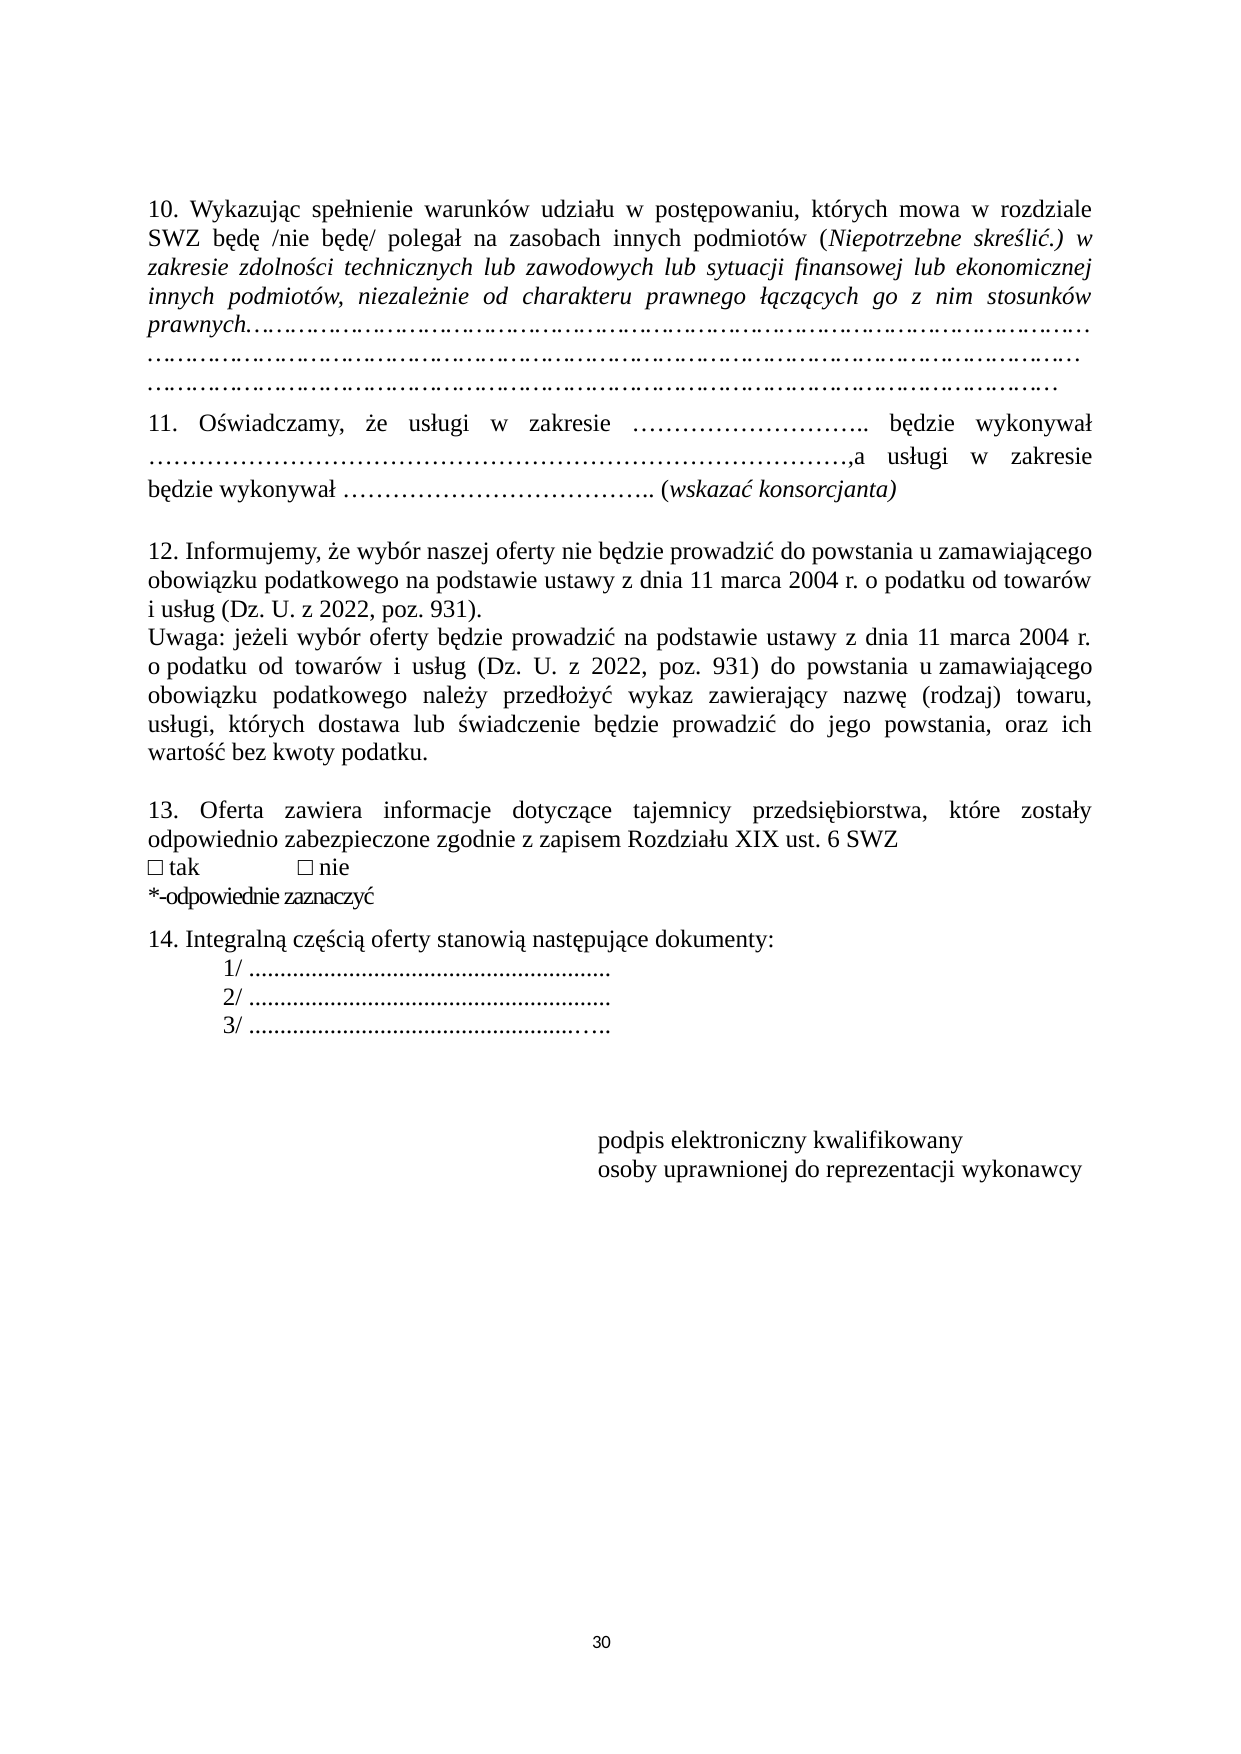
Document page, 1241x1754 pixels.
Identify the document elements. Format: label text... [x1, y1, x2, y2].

text 1/ .......................................................... [148, 953, 1093, 982]
text 2/ .......................................................... [148, 982, 1093, 1011]
text 10. Wykazując spełnienie warunków udziału w postępowaniu, których mowa w rozdziale SWZ będę /nie będę/ polegał na zasobach innych podmiotów (Niepotrzebne skreślić.) w zakresie zdolności technicznych lub zawodowych lub sytuacji finansowej lub ekonomicznej innych podmiotów, niezależnie od charakteru prawnego łączących go z nim stosunków prawnych………………………………………………………………………………………………………………………………………………………………………………………………………………………………………………………………………………………………………………………………… [148, 194, 1093, 396]
text Uwaga: jeżeli wybór oferty będzie prowadzić na podstawie ustawy z dnia 11 marca 2004 r. o podatku od towarów i usług (Dz. U. z 2022, poz. 931) do powstania u zamawiającego obowiązku podatkowego należy przedłożyć wykaz zawierający nazwę (rodzaj) towaru, usługi, których dostawa lub świadczenie będzie prowadzić do jego powstania, oraz ich wartość bez kwoty podatku. [148, 622, 1093, 766]
text *-odpowiednie zaznaczyć [148, 881, 1093, 910]
text podpis elektroniczny kwalifikowany [148, 1097, 1093, 1154]
text 13. Oferta zawiera informacje dotyczące tajemnicy przedsiębiorstwa, które zostały odpowiednio zabezpieczone zgodnie z zapisem Rozdziału XIX ust. 6 SWZ [148, 795, 1093, 852]
text □ tak □ nie [148, 852, 1093, 881]
text 12. Informujemy, że wybór naszej oferty nie będzie prowadzić do powstania u zamawiającego obowiązku podatkowego na podstawie ustawy z dnia 11 marca 2004 r. o podatku od towarów i usług (Dz. U. z 2022, poz. 931). [148, 536, 1093, 622]
text osoby uprawnionej do reprezentacji wykonawcy [148, 1154, 1093, 1183]
text 14. Integralną częścią oferty stanowią następujące dokumenty: [148, 924, 1093, 953]
text 11. Oświadczamy, że usługi w zakresie ……………………….. będzie wykonywał …………………………………………………………………………,a usługi w zakresie będzie wykonywał ……………………………….. (wskazać konsorcjanta) [148, 408, 1093, 503]
text 3/ ....................................................….. [148, 1011, 1093, 1039]
